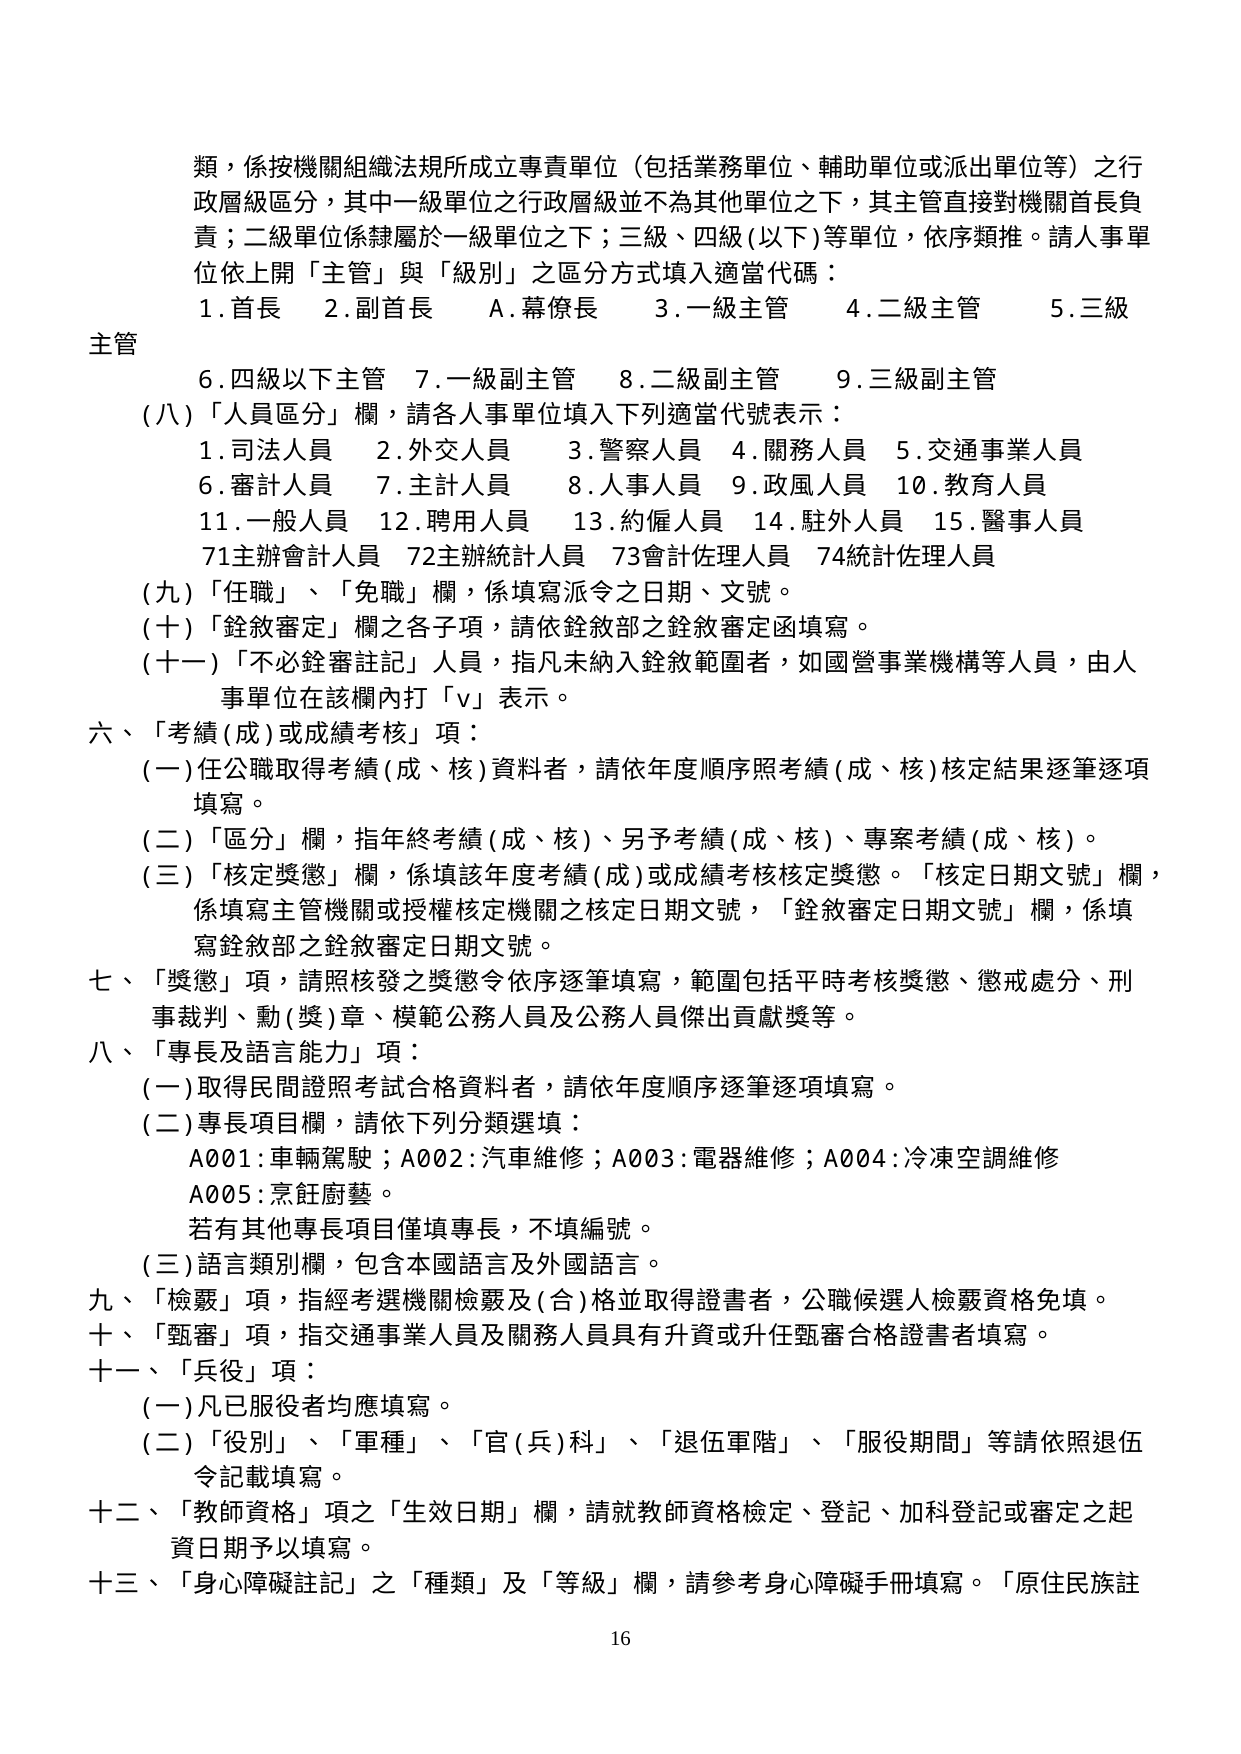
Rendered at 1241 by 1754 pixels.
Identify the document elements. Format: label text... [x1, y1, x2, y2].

text 若有其他專長項目僅填專長，不填編號。 [89, 1210, 1152, 1246]
text 6.四級以下主管 7.一級副主管 8.二級副主管 9.三級副主管 [89, 360, 1152, 396]
text (十一)「不必銓審註記」人員，指凡未納入銓敘範圍者，如國營事業機構等人員，由人事單位在該欄內打「v」表示。 [139, 643, 1152, 714]
text (三)「核定獎懲」欄，係填該年度考績(成)或成績考核核定獎懲。「核定日期文號」欄，係填寫主管機關或授權核定機關之核定日期文號，「銓敘審定日期文號」欄，係填寫銓敘部之銓敘審定日期文號。 [139, 856, 1152, 962]
text 十二、「教師資格」項之「生效日期」欄，請就教師資格檢定、登記、加科登記或審定之起資日期予以填寫。 [89, 1493, 1152, 1564]
text 七、「獎懲」項，請照核發之獎懲令依序逐筆填寫，範圍包括平時考核獎懲、懲戒處分、刑事裁判、勳(獎)章、模範公務人員及公務人員傑出貢獻獎等。 [89, 962, 1152, 1033]
text (八)「人員區分」欄，請各人事單位填入下列適當代號表示： [139, 396, 1152, 431]
text A001:車輛駕駛；A002:汽車維修；A003:電器維修；A004:冷凍空調維修 [189, 1139, 1152, 1175]
text 1.司法人員 2.外交人員 3.警察人員 4.關務人員 5.交通事業人員 [89, 431, 1152, 466]
text 11.一般人員 12.聘用人員 13.約僱人員 14.駐外人員 15.醫事人員 [89, 502, 1152, 537]
text 九、「檢覈」項，指經考選機關檢覈及(合)格並取得證書者，公職候選人檢覈資格免填。 [89, 1281, 1152, 1316]
text (二)「役別」、「軍種」、「官(兵)科」、「退伍軍階」、「服役期間」等請依照退伍令記載填寫。 [139, 1423, 1152, 1493]
text 十三、「身心障礙註記」之「種類」及「等級」欄，請參考身心障礙手冊填寫。「原住民族註 [89, 1564, 1152, 1600]
text 6.審計人員 7.主計人員 8.人事人員 9.政風人員 10.教育人員 [89, 466, 1152, 502]
text 1.首長 2.副首長 A.幕僚長 3.一級主管 4.二級主管 5.三級主管 [89, 289, 1152, 360]
text 六、「考績(成)或成績考核」項： [89, 714, 1152, 750]
text (十)「銓敘審定」欄之各子項，請依銓敘部之銓敘審定函填寫。 [139, 608, 1152, 643]
text (二)專長項目欄，請依下列分類選填： [139, 1104, 1152, 1139]
text (三)語言類別欄，包含本國語言及外國語言。 [139, 1246, 1152, 1281]
text (九)「任職」、「免職」欄，係填寫派令之日期、文號。 [139, 573, 1152, 608]
text A005:烹飪廚藝。 [89, 1175, 1152, 1210]
text (一)任公職取得考績(成、核)資料者，請依年度順序照考績(成、核)核定結果逐筆逐項填寫。 [139, 750, 1152, 821]
text 八、「專長及語言能力」項： [89, 1033, 1152, 1068]
text (七)「主管級別」欄，「主管」指機關組織法、組織通則、組織自治條例、組織規程、組織準則及編制表所置之首長、副首長、行政性幕僚長－秘書長、主任秘書或總核稿秘書、技術性幕僚長－總工程司、主任工程司或總核稿技正，以及內部單位主管、副主管，不含任務編組之職務。另其「級別」之一級、二級、三級、四級(以下)等單位層級之分類，係按機關組織法規所成立專責單位（包括業務單位、輔助單位或派出單位等）之行政層級區分，其中一級單位之行政層級並不為其他單位之下，其主管直接對機關首長負責；二級單位係隸屬於一級單位之下；三級、四級(以下)等單位，依序類推。請人事單位依上開「主管」與「級別」之區分方式填入適當代碼： [139, 148, 1152, 289]
text 十一、「兵役」項： [89, 1352, 1152, 1387]
text (二)「區分」欄，指年終考績(成、核)、另予考績(成、核)、專案考績(成、核)。 [139, 821, 1152, 856]
text 十、「甄審」項，指交通事業人員及關務人員具有升資或升任甄審合格證書者填寫。 [89, 1316, 1152, 1352]
text (一)取得民間證照考試合格資料者，請依年度順序逐筆逐項填寫。 [139, 1068, 1152, 1104]
text (一)凡已服役者均應填寫。 [139, 1387, 1152, 1423]
text 71主辦會計人員 72主辦統計人員 73會計佐理人員 74統計佐理人員 [89, 537, 1152, 573]
